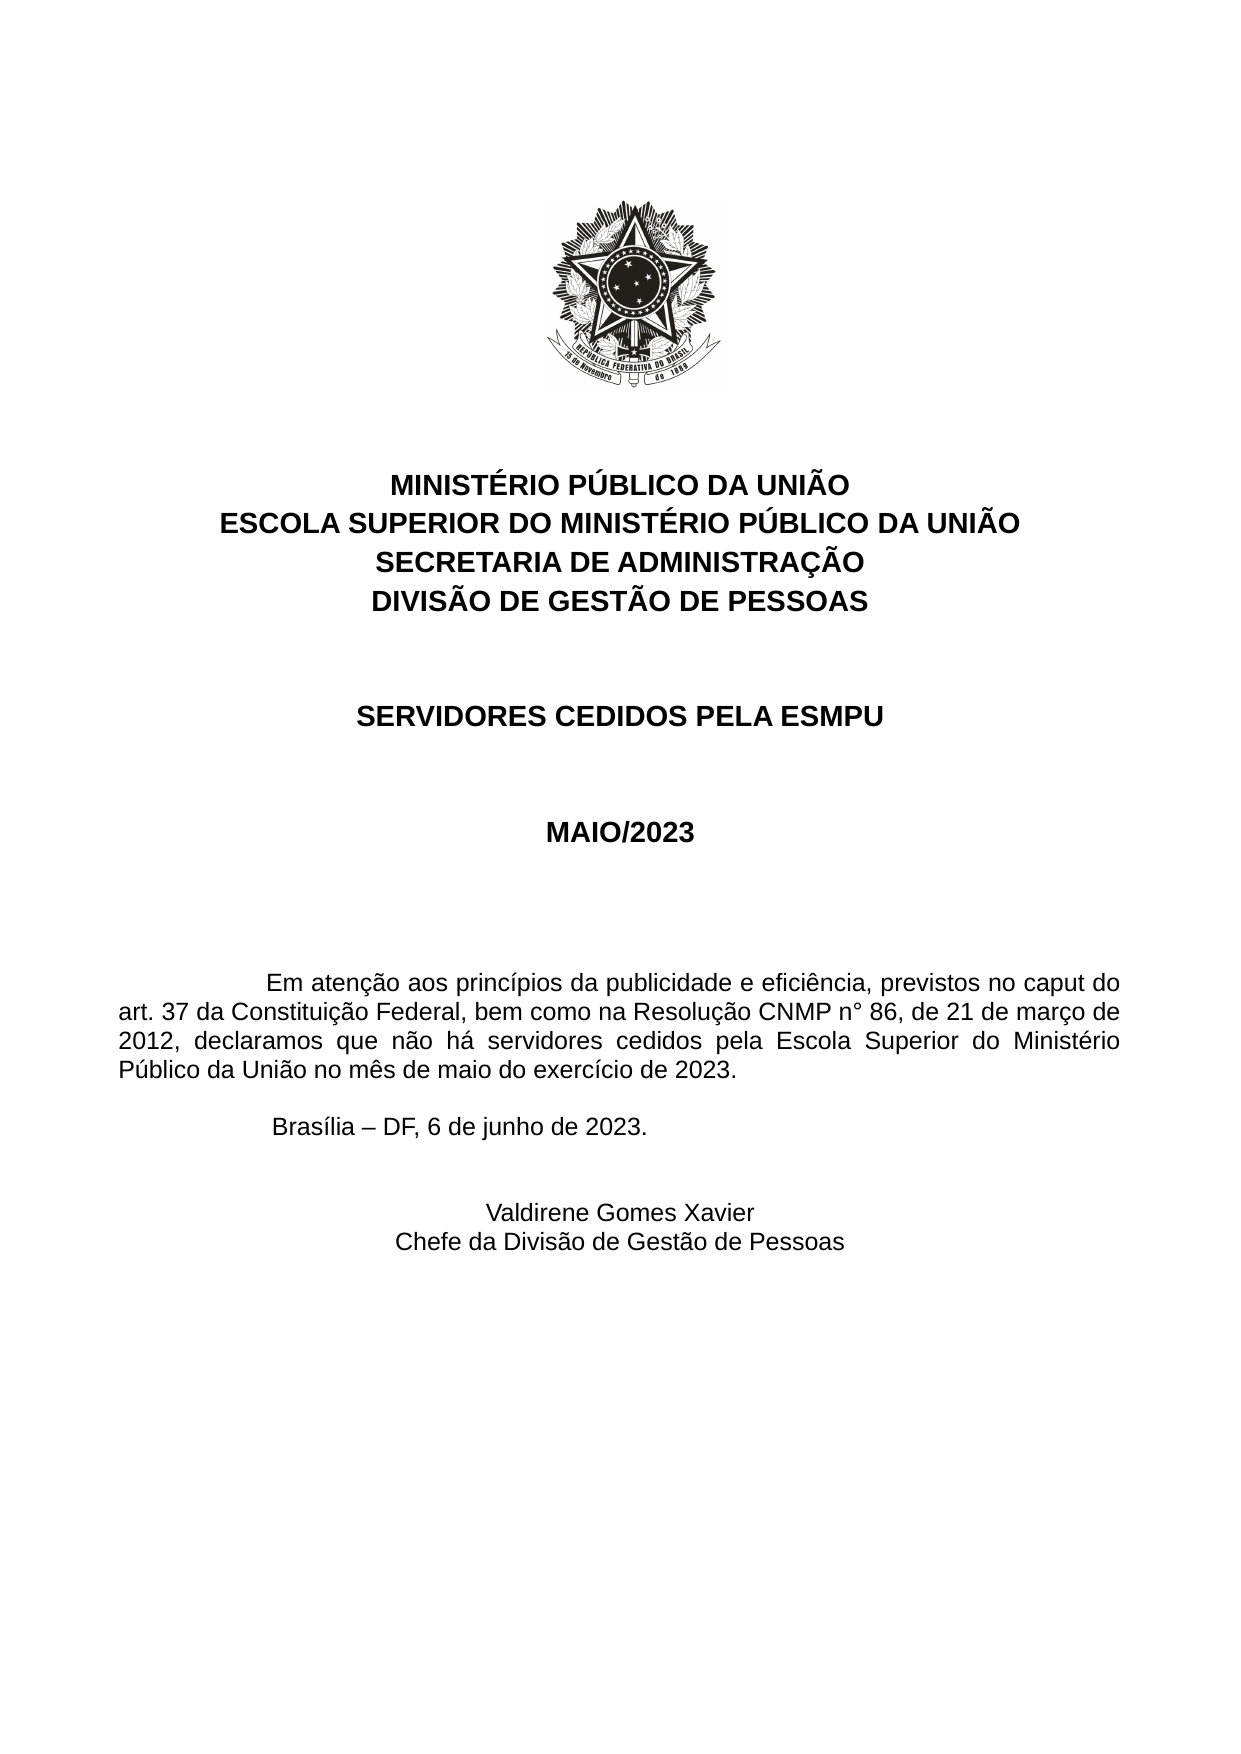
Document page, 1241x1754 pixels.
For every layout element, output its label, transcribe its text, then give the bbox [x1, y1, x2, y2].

picture [543, 199, 723, 389]
text MAIO/2023 [118, 815, 1122, 848]
text SECRETARIA DE ADMINISTRAÇÃO [118, 545, 1122, 578]
text MINISTÉRIO PÚBLICO DA UNIÃO [118, 468, 1122, 501]
text Valdirene Gomes Xavier [118, 1198, 1122, 1227]
text DIVISÃO DE GESTÃO DE PESSOAS [118, 583, 1122, 617]
text Em atenção aos princípios da publicidade e eficiência, previstos no caput do art. 37 da Constituição Federal, bem como na Resolução CNMP n° 86, de 21 de março de 2012, declaramos que não há servidores cedidos pela Escola Superior do Ministério Público da União no mês de maio do exercício de 2023. [118, 968, 1122, 1083]
text SERVIDORES CEDIDOS PELA ESMPU [118, 699, 1122, 733]
text ESCOLA SUPERIOR DO MINISTÉRIO PÚBLICO DA UNIÃO [118, 506, 1122, 540]
text Brasília – DF, 6 de junho de 2023. [118, 1112, 1122, 1141]
text Chefe da Divisão de Gestão de Pessoas [118, 1227, 1122, 1256]
